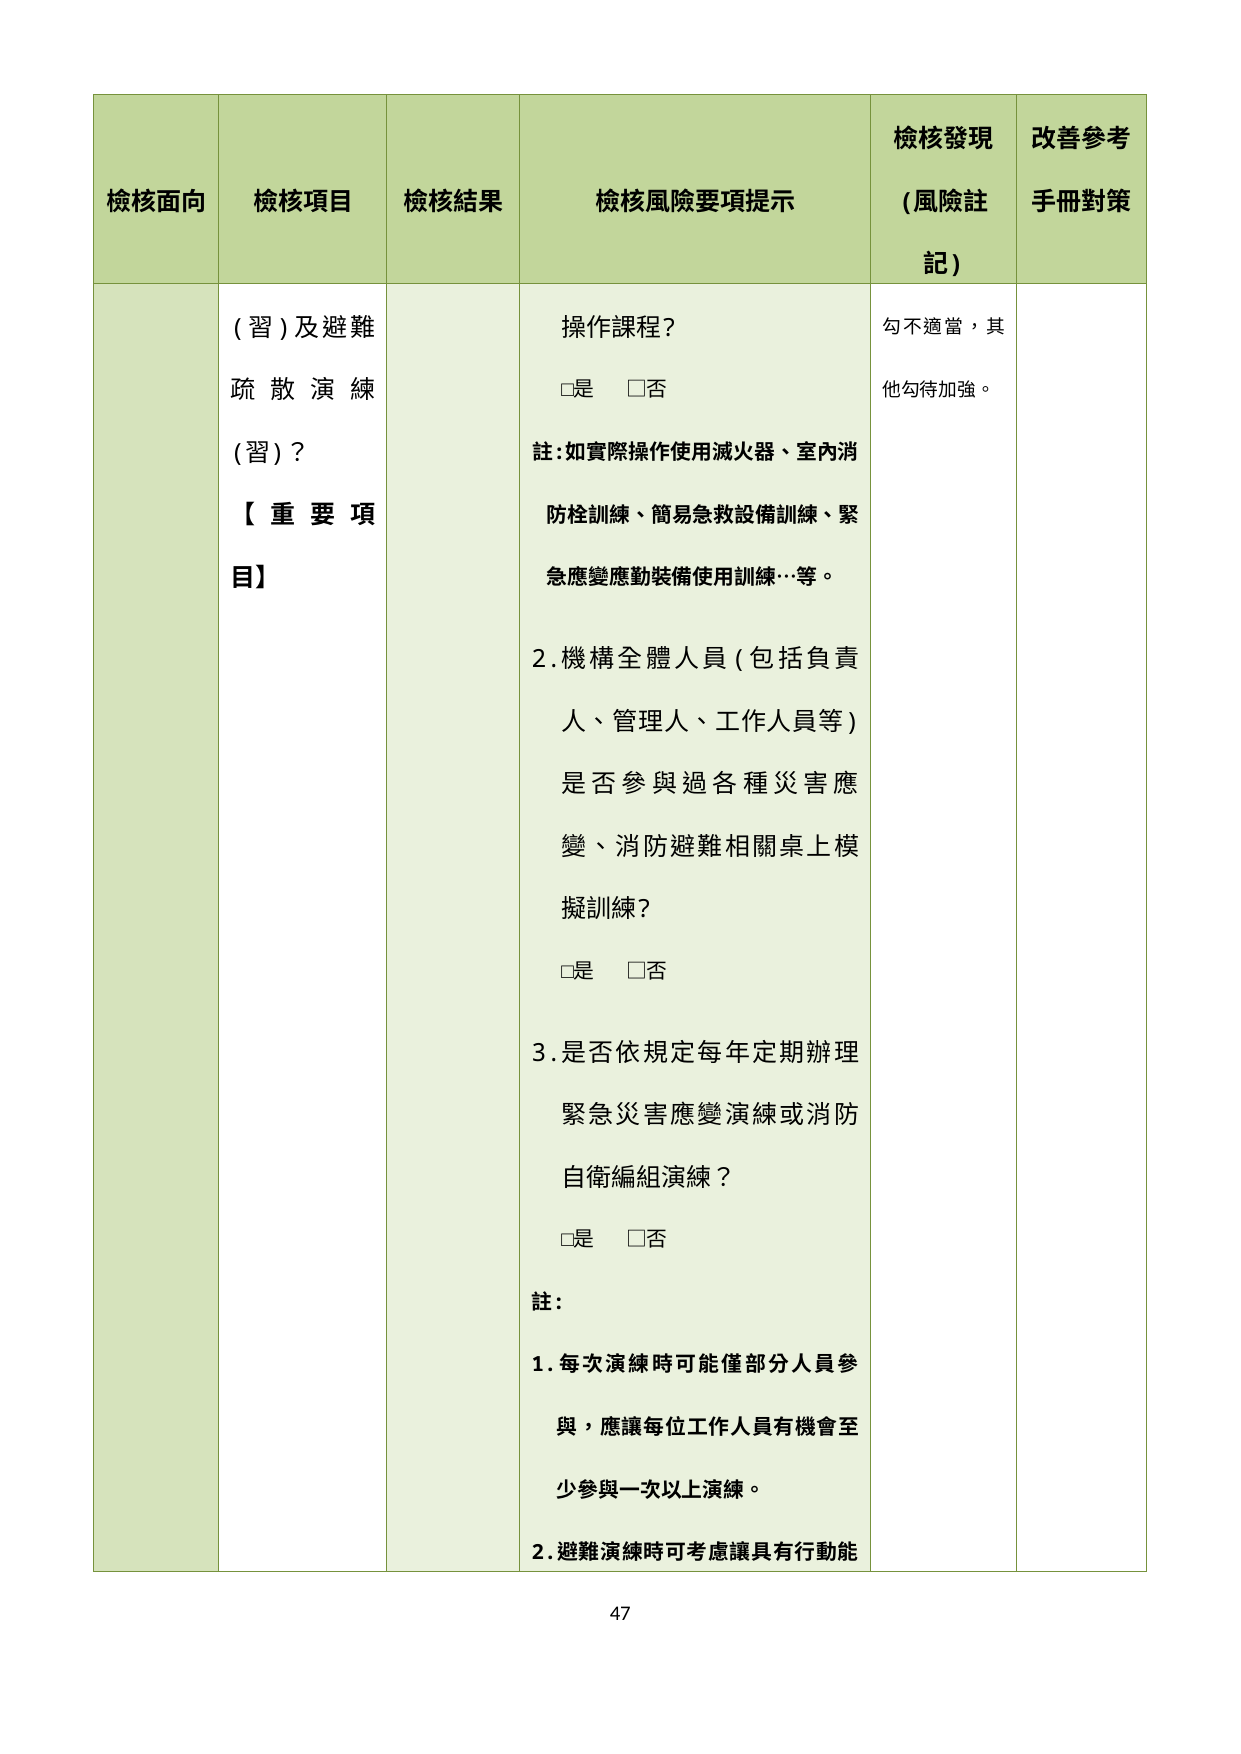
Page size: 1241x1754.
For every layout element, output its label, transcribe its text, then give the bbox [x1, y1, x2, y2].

table_cell [94, 284, 218, 1571]
table_header 檢核發現(風險註記) [871, 95, 1016, 283]
table_header 檢核結果 [387, 95, 519, 283]
table_cell 操作課程? □是 □否 註:如實際操作使用滅火器、室內消防栓訓練、簡易急救設備訓練、緊急應變應勤裝備使用訓練…等。 機構全體人員(包括負責人、管理人、工作人員等)是否參與過各種災害應變、消防避難相關桌上模擬訓練? □是 □否 是否依規定每年定期辦理緊急災害應變演練或消防自衛編組演練？ □是 □否 註: 1.每次演練時可能僅部分人員參與，應讓每位工作人員有機會至少參與一次以上演練。 2.避難演練時可考慮讓具有行動能 [520, 284, 870, 1571]
table_header 檢核項目 [219, 95, 386, 283]
table_cell [1017, 284, 1146, 1571]
table_cell [387, 284, 519, 1571]
table_cell (習)及避難疏散演練(習)？ 【重要項目】 [219, 284, 386, 1571]
table_header 改善參考手冊對策 [1017, 95, 1146, 283]
table_header 檢核風險要項提示 [520, 95, 870, 283]
table_header 檢核面向 [94, 95, 218, 283]
table_cell 勾不適當，其他勾待加強。 [871, 284, 1016, 1571]
